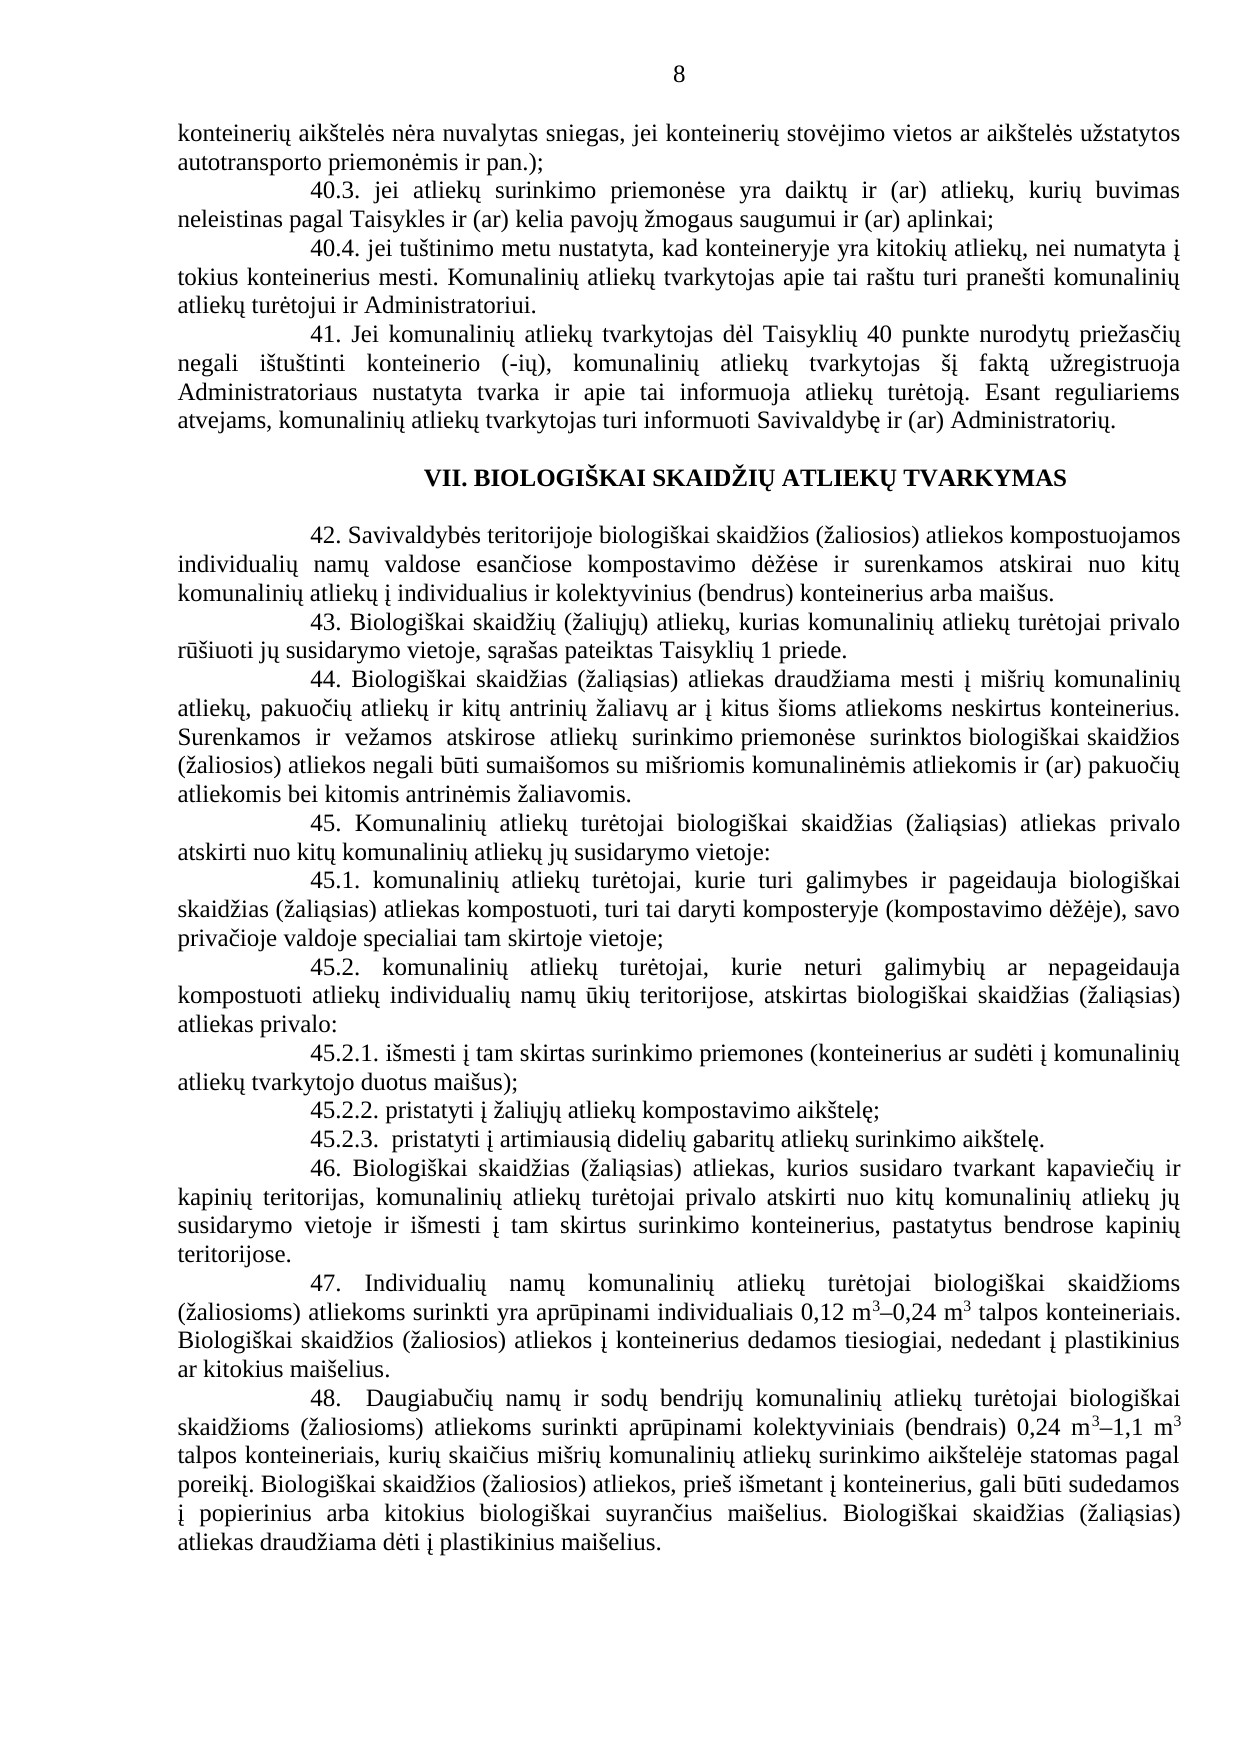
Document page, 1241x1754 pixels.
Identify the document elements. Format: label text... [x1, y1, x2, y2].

text 43. Biologiškai skaidžių (žaliųjų) atliekų, kurias komunalinių atliekų turėtojai privalo rūšiuoti jų susidarymo vietoje, sąrašas pateiktas Taisyklių 1 priede. [177, 607, 1181, 664]
text VII. BIOLOGIŠKAI SKAIDŽIŲ ATLIEKŲ TVARKYMAS [310, 463, 1181, 492]
text 45.2. komunalinių atliekų turėtojai, kurie neturi galimybių ar nepageidauja kompostuoti atliekų individualių namų ūkių teritorijose, atskirtas biologiškai skaidžias (žaliąsias) atliekas privalo: [177, 952, 1181, 1038]
text 42. Savivaldybės teritorijoje biologiškai skaidžios (žaliosios) atliekos kompostuojamos individualių namų valdose esančiose kompostavimo dėžėse ir surenkamos atskirai nuo kitų komunalinių atliekų į individualius ir kolektyvinius (bendrus) konteinerius arba maišus. [177, 521, 1181, 607]
text 48. Daugiabučių namų ir sodų bendrijų komunalinių atliekų turėtojai biologiškai skaidžioms (žaliosioms) atliekoms surinkti aprūpinami kolektyviniais (bendrais) 0,24 m3–1,1 m3 talpos konteineriais, kurių skaičius mišrių komunalinių atliekų surinkimo aikštelėje statomas pagal poreikį. Biologiškai skaidžios (žaliosios) atliekos, prieš išmetant į konteinerius, gali būti sudedamos į popierinius arba kitokius biologiškai suyrančius maišelius. Biologiškai skaidžias (žaliąsias) atliekas draudžiama dėti į plastikinius maišelius. [177, 1383, 1181, 1556]
text 44. Biologiškai skaidžias (žaliąsias) atliekas draudžiama mesti į mišrių komunalinių atliekų, pakuočių atliekų ir kitų antrinių žaliavų ar į kitus šioms atliekoms neskirtus konteinerius. Surenkamos ir vežamos atskirose atliekų surinkimo priemonėse surinktos biologiškai skaidžios (žaliosios) atliekos negali būti sumaišomos su mišriomis komunalinėmis atliekomis ir (ar) pakuočių atliekomis bei kitomis antrinėmis žaliavomis. [177, 664, 1181, 808]
text 45.2.3. pristatyti į artimiausią didelių gabaritų atliekų surinkimo aikštelę. [177, 1124, 1181, 1153]
text 45.2.2. pristatyti į žaliųjų atliekų kompostavimo aikštelę; [177, 1096, 1181, 1124]
text 45.1. komunalinių atliekų turėtojai, kurie turi galimybes ir pageidauja biologiškai skaidžias (žaliąsias) atliekas kompostuoti, turi tai daryti komposteryje (kompostavimo dėžėje), savo privačioje valdoje specialiai tam skirtoje vietoje; [177, 866, 1181, 952]
text 40.3. jei atliekų surinkimo priemonėse yra daiktų ir (ar) atliekų, kurių buvimas neleistinas pagal Taisykles ir (ar) kelia pavojų žmogaus saugumui ir (ar) aplinkai; [177, 176, 1181, 233]
text konteinerių aikštelės nėra nuvalytas sniegas, jei konteinerių stovėjimo vietos ar aikštelės užstatytos autotransporto priemonėmis ir pan.); [177, 118, 1181, 176]
text 45.2.1. išmesti į tam skirtas surinkimo priemones (konteinerius ar sudėti į komunalinių atliekų tvarkytojo duotus maišus); [177, 1038, 1181, 1096]
text 41. Jei komunalinių atliekų tvarkytojas dėl Taisyklių 40 punkte nurodytų priežasčių negali ištuštinti konteinerio (-ių), komunalinių atliekų tvarkytojas šį faktą užregistruoja Administratoriaus nustatyta tvarka ir apie tai informuoja atliekų turėtoją. Esant reguliariems atvejams, komunalinių atliekų tvarkytojas turi informuoti Savivaldybę ir (ar) Administratorių. [177, 319, 1181, 434]
text 45. Komunalinių atliekų turėtojai biologiškai skaidžias (žaliąsias) atliekas privalo atskirti nuo kitų komunalinių atliekų jų susidarymo vietoje: [177, 808, 1181, 866]
text 46. Biologiškai skaidžias (žaliąsias) atliekas, kurios susidaro tvarkant kapaviečių ir kapinių teritorijas, komunalinių atliekų turėtojai privalo atskirti nuo kitų komunalinių atliekų jų susidarymo vietoje ir išmesti į tam skirtus surinkimo konteinerius, pastatytus bendrose kapinių teritorijose. [177, 1153, 1181, 1268]
text 40.4. jei tuštinimo metu nustatyta, kad konteineryje yra kitokių atliekų, nei numatyta į tokius konteinerius mesti. Komunalinių atliekų tvarkytojas apie tai raštu turi pranešti komunalinių atliekų turėtojui ir Administratoriui. [177, 233, 1181, 319]
text 47. Individualių namų komunalinių atliekų turėtojai biologiškai skaidžioms (žaliosioms) atliekoms surinkti yra aprūpinami individualiais 0,12 m3–0,24 m3 talpos konteineriais. Biologiškai skaidžios (žaliosios) atliekos į konteinerius dedamos tiesiogiai, nededant į plastikinius ar kitokius maišelius. [177, 1268, 1181, 1383]
